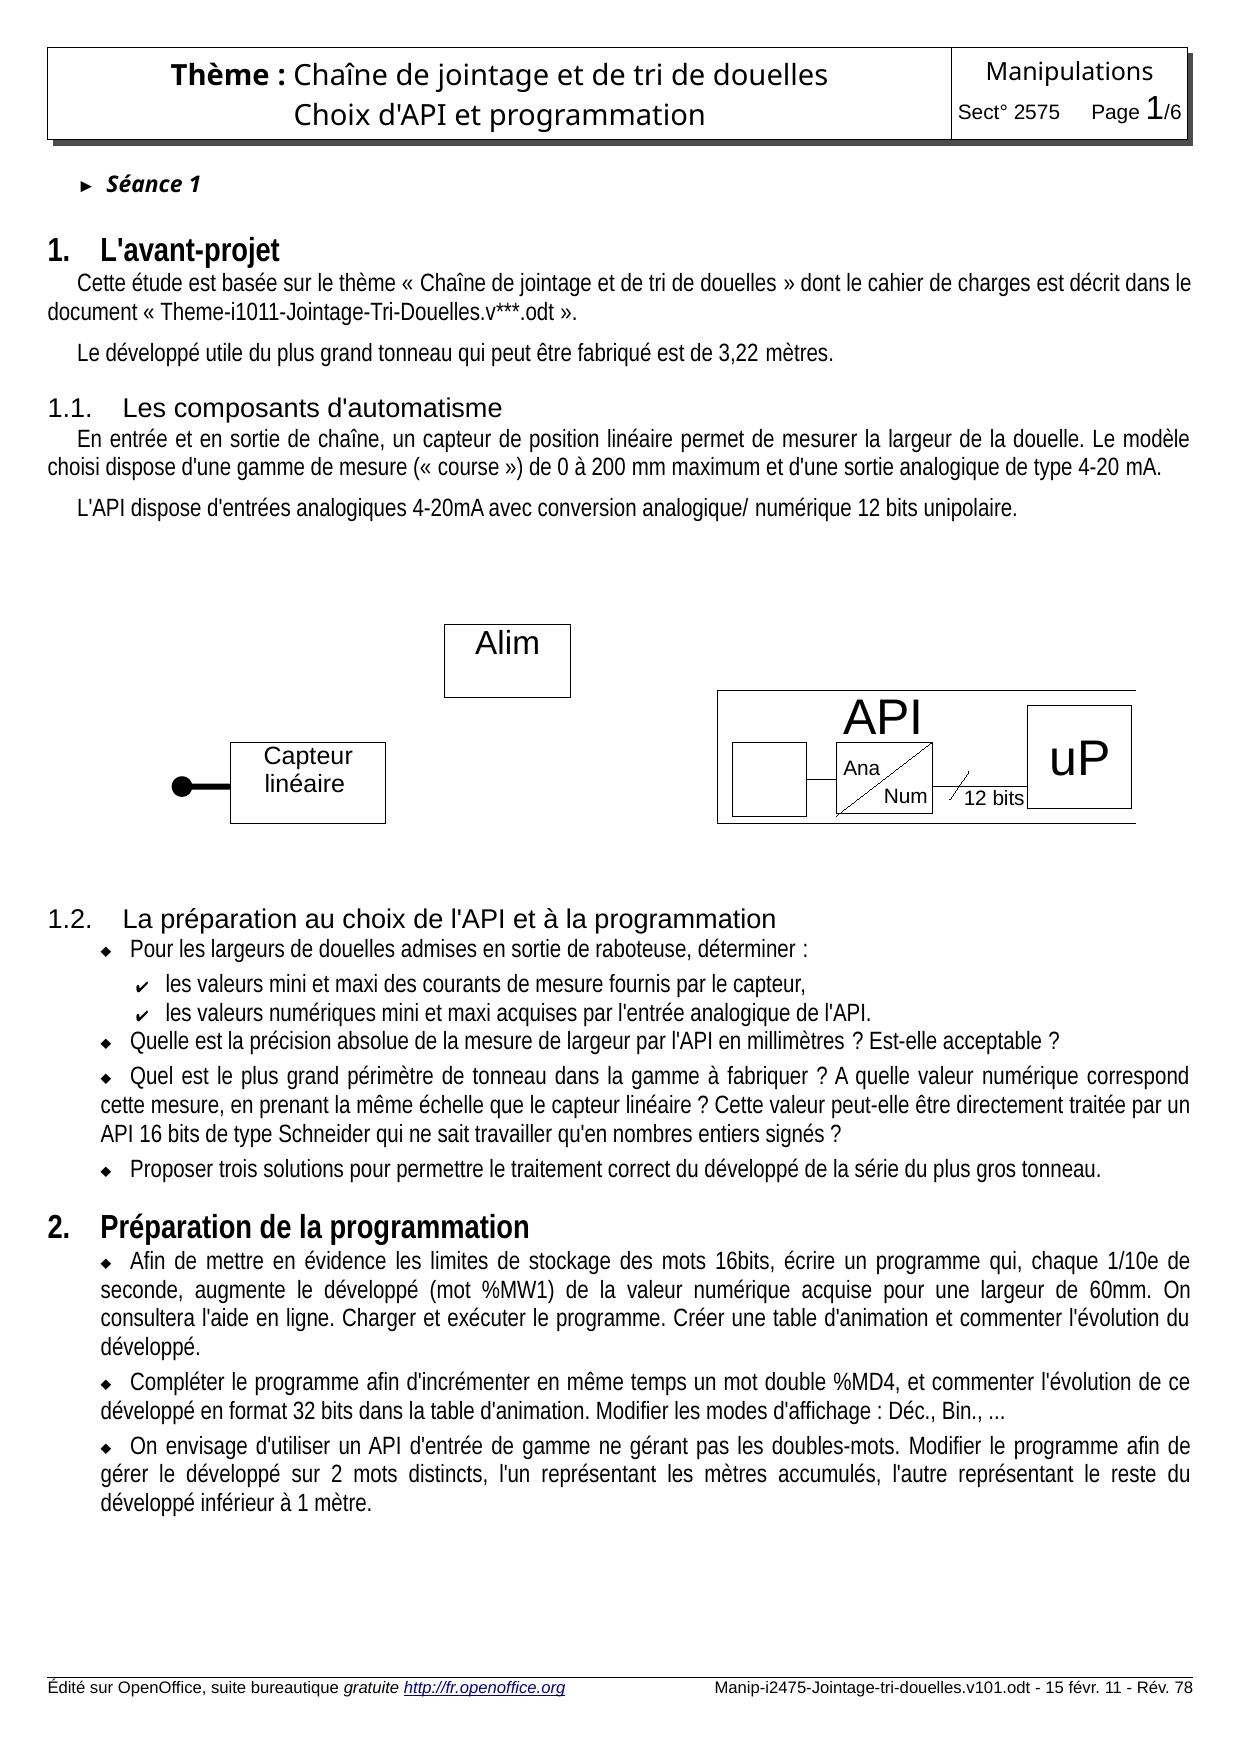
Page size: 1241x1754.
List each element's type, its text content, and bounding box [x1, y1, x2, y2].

subtitle La préparation au choix de l'API et à la programmation [47, 903, 1193, 934]
list les valeurs numériques mini et maxi acquises par l'entrée analogique de l'API. [106, 998, 1193, 1026]
text Le développé utile du plus grand tonneau qui peut être fabriqué est de 3,22 mètres. [47, 338, 1193, 367]
list Pour les largeurs de douelles admises en sortie de raboteuse, déterminer : [71, 934, 1193, 962]
list Séance 1 [47, 167, 1193, 199]
text L'API dispose d'entrées analogiques 4-20mA avec conversion analogique/ numérique 12 bits unipolaire. [47, 493, 1193, 522]
list Proposer trois solutions pour permettre le traitement correct du développé de la série du plus gros tonneau. [71, 1154, 1193, 1182]
text En entrée et en sortie de chaîne, un capteur de position linéaire permet de mesurer la largeur de la douelle. Le modèle choisi dispose d'une gamme de mesure (« course ») de 0 à 200 mm maximum et d'une sortie analogique de type 4-20 mA. [47, 423, 1193, 481]
list Compléter le programme afin d'incrémenter en même temps un mot double %MD4, et commenter l'évolution de ce développé en format 32 bits dans la table d'animation. Modifier les modes d'affichage : Déc., Bin., ... [71, 1367, 1193, 1424]
subtitle L'avant-projet [47, 230, 1193, 268]
list Afin de mettre en évidence les limites de stockage des mots 16bits, écrire un programme qui, chaque 1/10e de seconde, augmente le développé (mot %MW1) de la valeur numérique acquise pour une largeur de 60mm. On consultera l'aide en ligne. Charger et exécuter le programme. Créer une table d'animation et commenter l'évolution du développé. [71, 1246, 1193, 1361]
subtitle Les composants d'automatisme [47, 392, 1193, 423]
list On envisage d'utiliser un API d'entrée de gamme ne gérant pas les doubles-mots. Modifier le programme afin de gérer le développé sur 2 mots distincts, l'un représentant les mètres accumulés, l'autre représentant le reste du développé inférieur à 1 mètre. [71, 1431, 1193, 1517]
list Quelle est la précision absolue de la mesure de largeur par l'API en millimètres ? Est-elle acceptable ? [71, 1026, 1193, 1055]
text Cette étude est basée sur le thème « Chaîne de jointage et de tri de douelles » dont le cahier de charges est décrit dans le document « Theme-i1011-Jointage-Tri-Douelles.v***.odt ». [47, 268, 1193, 326]
list Quel est le plus grand périmètre de tonneau dans la gamme à fabriquer ? A quelle valeur numérique correspond cette mesure, en prenant la même échelle que le capteur linéaire ? Cette valeur peut-elle être directement traitée par un API 16 bits de type Schneider qui ne sait travailler qu'en nombres entiers signés ? [71, 1061, 1193, 1147]
list les valeurs mini et maxi des courants de mesure fournis par le capteur, [106, 969, 1193, 998]
subtitle Préparation de la programmation [47, 1208, 1193, 1246]
